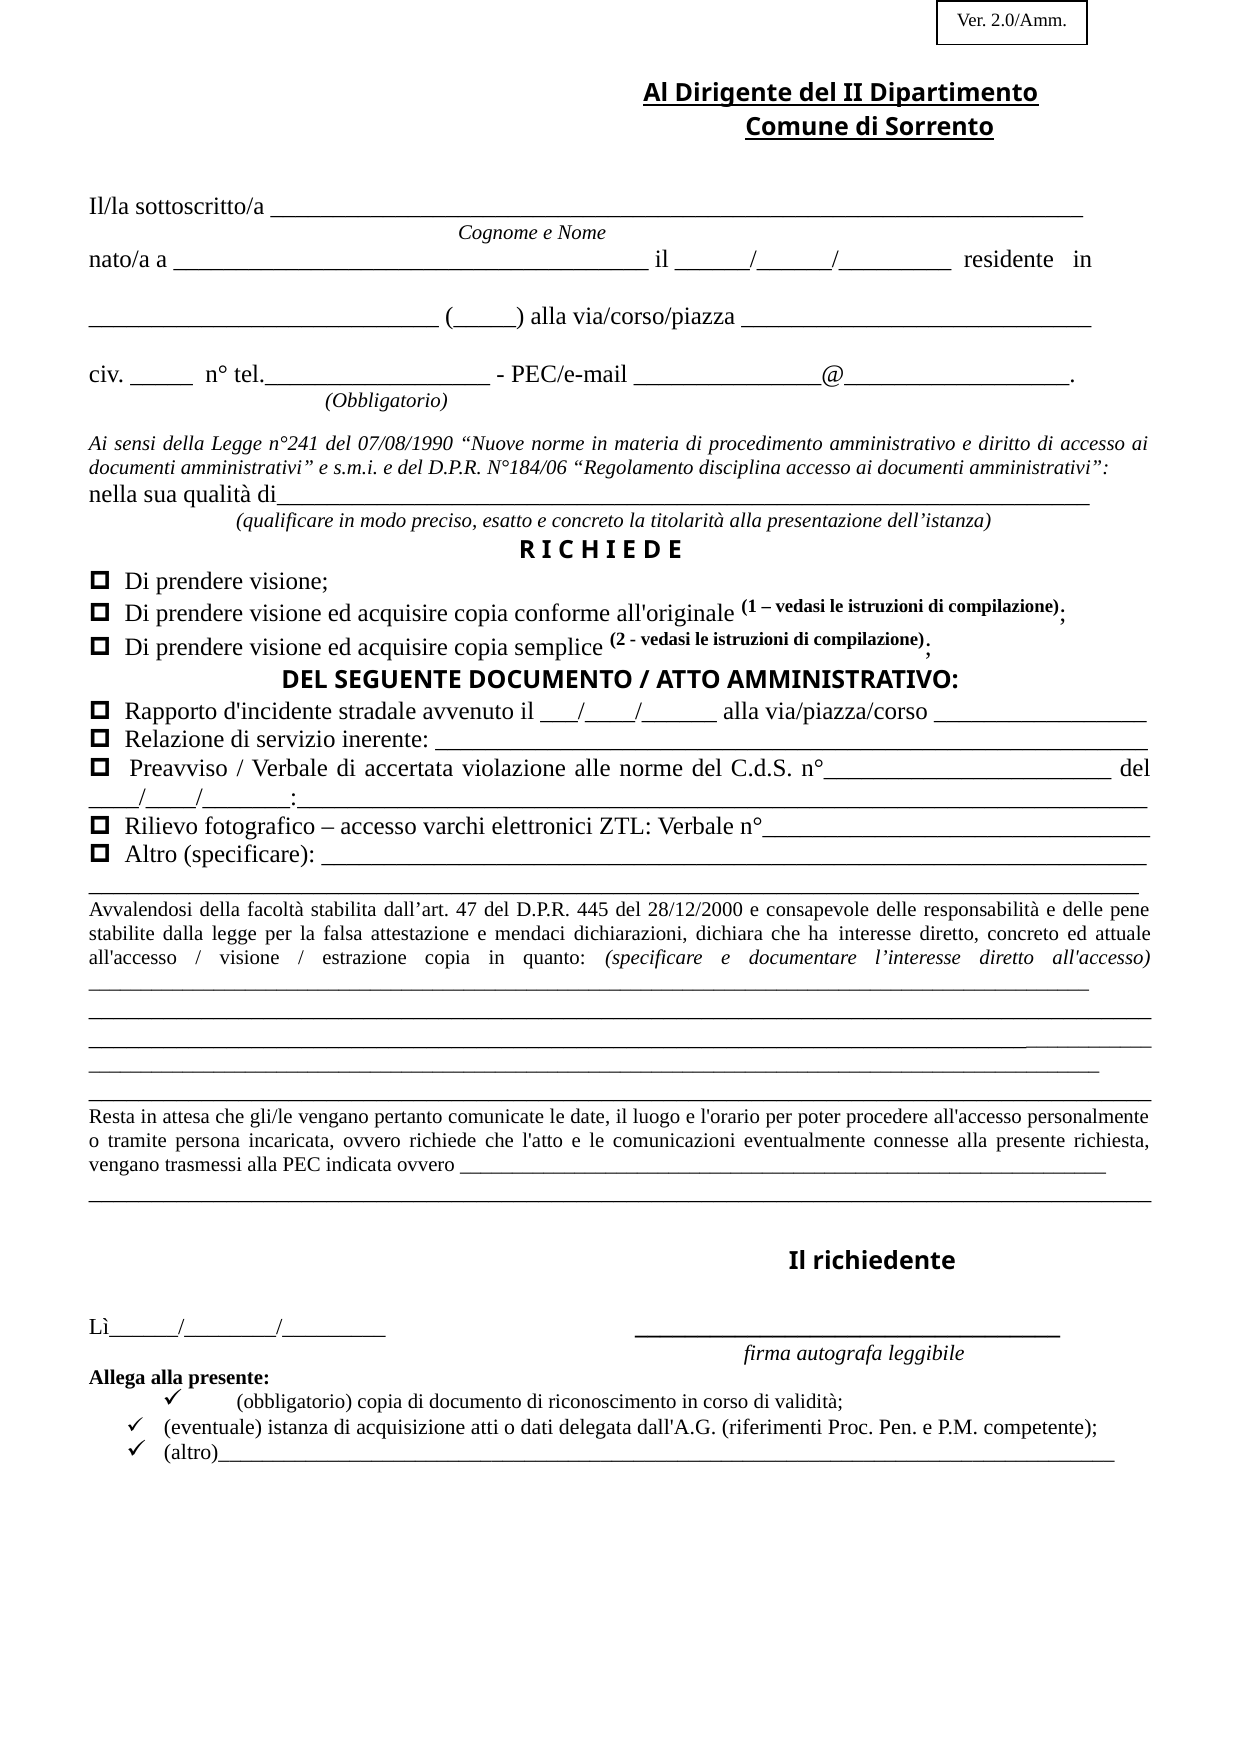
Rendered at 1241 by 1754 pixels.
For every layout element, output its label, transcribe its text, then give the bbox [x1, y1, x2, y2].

text  Rapporto d'incidente stradale avvenuto il ___/____/______ alla via/piazza/corso _________________ [89, 696, 1151, 724]
list (eventuale) istanza di acquisizione atti o dati delegata dall'A.G. (riferimenti Proc. Pen. e P.M. competente); [126, 1414, 1151, 1439]
text ____________________________________________________________________________________ [89, 868, 1151, 897]
text firma autografa leggibile [89, 1340, 1151, 1365]
text Al Dirigente del II Dipartimento [89, 75, 1151, 109]
text Comune di Sorrento [89, 109, 1151, 143]
text Il richiedente [89, 1243, 1151, 1277]
list (obbligatorio) copia di documento di riconoscimento in corso di validità; [162, 1389, 1151, 1414]
list (altro)__________________________________________________________________________________ [126, 1439, 1151, 1465]
text Allega alla presente: [89, 1365, 1151, 1389]
text Il/la sottoscritto/a _________________________________________________________________ [89, 191, 1151, 220]
text R I C H I E D E [89, 532, 1151, 566]
text Cognome e Nome [89, 220, 1151, 244]
text  Di prendere visione; [89, 566, 1151, 594]
text  Rilievo fotografico – accesso varchi elettronici ZTL: Verbale n°_______________________________ [89, 811, 1151, 839]
text Avvalendosi della facoltà stabilita dall’art. 47 del D.P.R. 445 del 28/12/2000 e consapevole delle responsabilità e delle pene stabilite dalla legge per la falsa attestazione e mendaci dichiarazioni, dichiara che ha interesse diretto, concreto ed attuale all'accesso / visione / estrazione copia in quanto: (specificare e documentare l’interesse diretto all'accesso) ________________________________________________________________________________________________ _____________________________________________________________________________________ [89, 897, 1151, 1018]
text  Di prendere visione ed acquisire copia semplice (2 - vedasi le istruzioni di compilazione); [89, 628, 1151, 662]
text del seguente documento / atto amministrativo: [89, 662, 1151, 696]
text _____________________________________________________________________________________ [89, 1176, 1151, 1201]
text _________________________________________________________________________________________________ _____________________________________________________________________________________ [89, 1048, 1151, 1100]
text  Relazione di servizio inerente: _________________________________________________________ [89, 724, 1151, 753]
text [938, 2, 1086, 44]
text _______________________________________________________________________________________ [89, 1019, 1151, 1047]
text  Altro (specificare): __________________________________________________________________ [89, 839, 1151, 868]
text (Obbligatorio) [89, 388, 1151, 412]
text civ. _____ n° tel.__________________ - PEC/e-mail _______________@__________________. [89, 359, 1151, 388]
text nato/a a ______________________________________ il ______/______/_________ residente in [89, 244, 1151, 273]
text (qualificare in modo preciso, esatto e concreto la titolarità alla presentazione dell’istanza) [89, 508, 1151, 532]
text ____________________________ (_____) alla via/corso/piazza ____________________________ [89, 301, 1151, 330]
text  Preavviso / Verbale di accertata violazione alle norme del C.d.S. n°_______________________ del ____/____/_______:____________________________________________________________________ [89, 753, 1151, 811]
text Lì______/________/_________ __________________________________ [89, 1311, 1151, 1340]
text Ai sensi della Legge n°241 del 07/08/1990 “Nuove norme in materia di procedimento amministrativo e diritto di accesso ai documenti amministrativi” e s.m.i. e del D.P.R. N°184/06 “Regolamento disciplina accesso ai documenti amministrativi”: [89, 431, 1151, 479]
text nella sua qualità di_________________________________________________________________ [89, 479, 1151, 508]
text Ver. 2.0/Amm. [953, 9, 1071, 31]
text  Di prendere visione ed acquisire copia conforme all'originale (1 – vedasi le istruzioni di compilazione); [89, 594, 1151, 628]
text Resta in attesa che gli/le vengano pertanto comunicate le date, il luogo e l'orario per poter procedere all'accesso personalmente o tramite persona incaricata, ovvero richiede che l'atto e le comunicazioni eventualmente connesse alla presente richiesta, vengano trasmessi alla PEC indicata ovvero ______________________________________________________________ [89, 1101, 1151, 1176]
